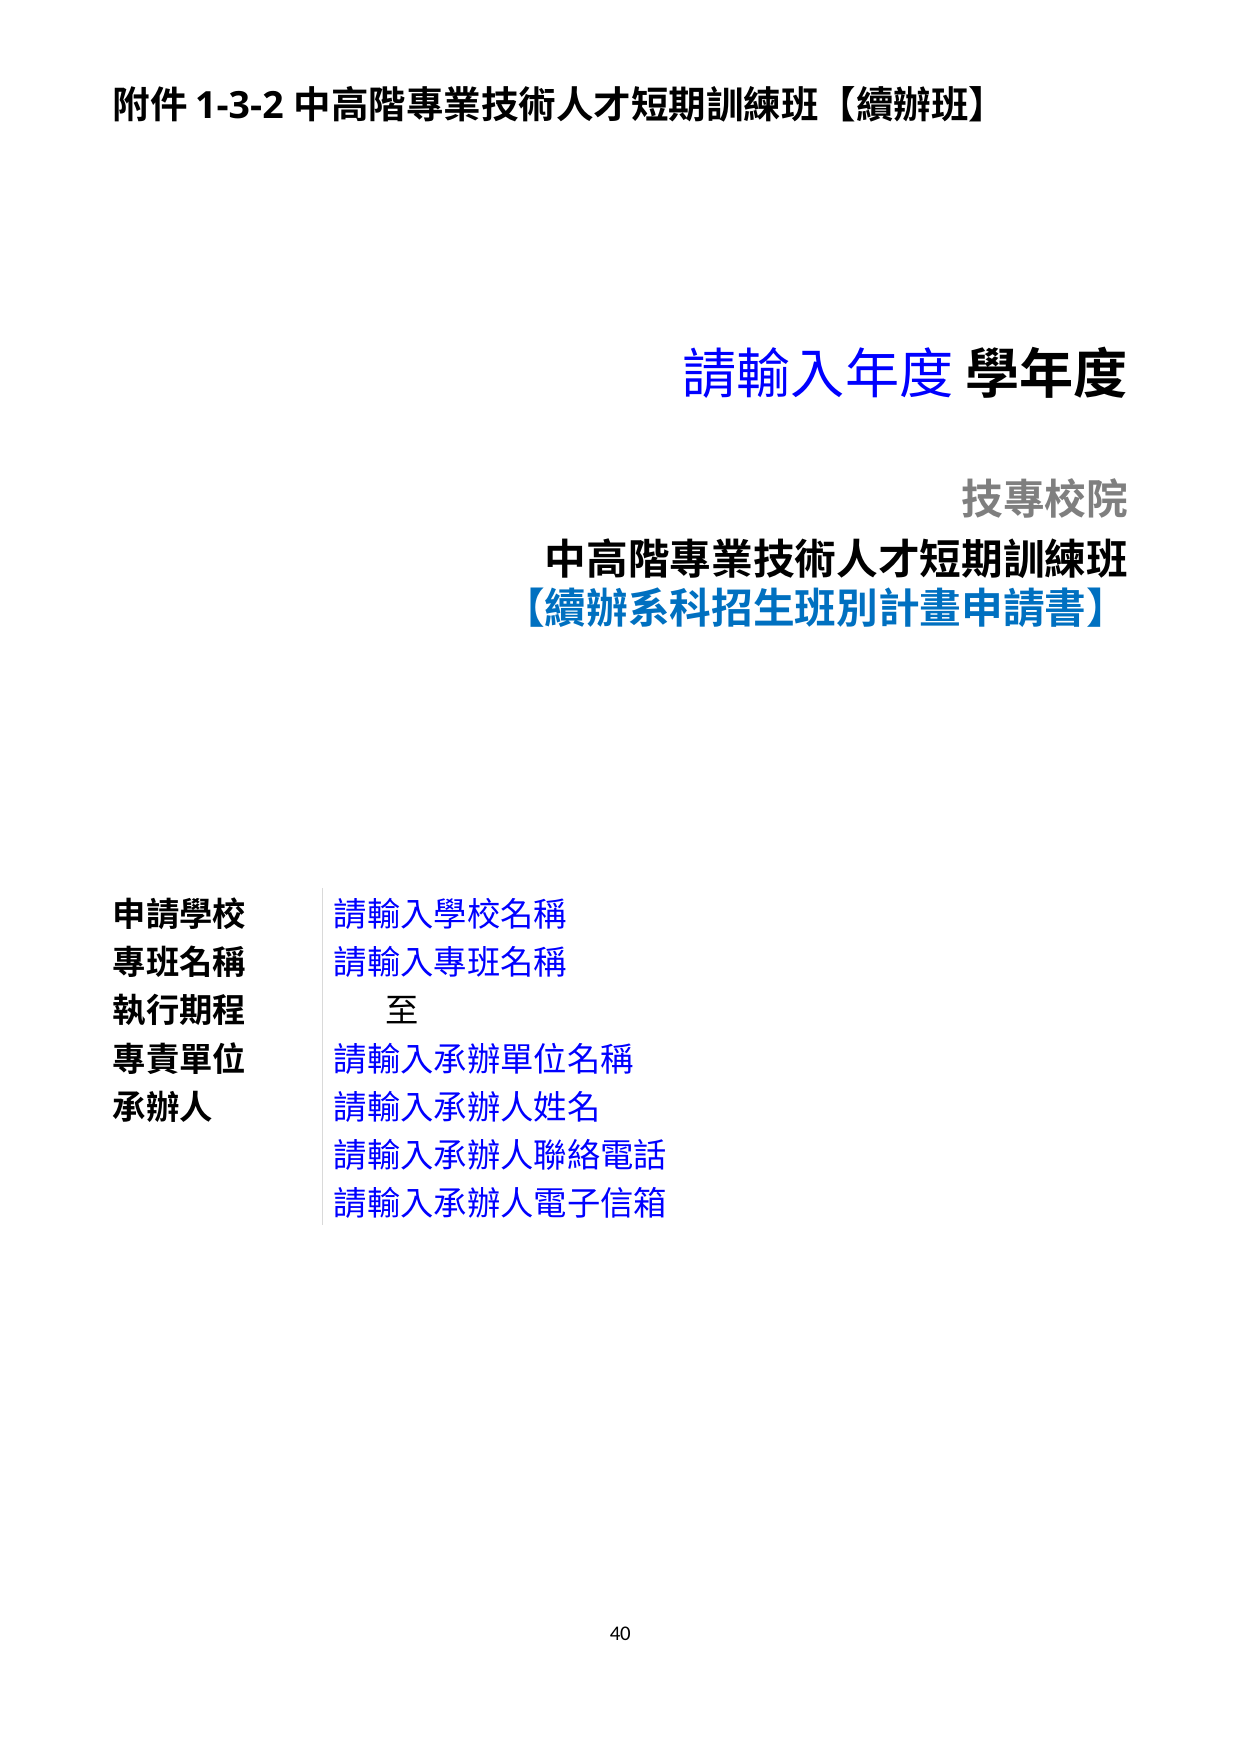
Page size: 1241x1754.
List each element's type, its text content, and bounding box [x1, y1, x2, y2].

table_cell [293, 1177, 322, 1225]
table_cell 承辦人 [101, 1081, 293, 1129]
table_header 申請學校 [101, 888, 293, 936]
table_header [293, 888, 322, 936]
text 技專校院 [112, 466, 1128, 526]
table_cell 請輸入承辦人電子信箱 [323, 1177, 1135, 1225]
table_cell 請輸入承辦單位名稱 [323, 1033, 1135, 1081]
table_header 請輸入學校名稱 [323, 888, 1135, 936]
text 中高階專業技術人才短期訓練班 [112, 526, 1128, 587]
table_cell 請輸入承辦人姓名 [323, 1081, 1135, 1129]
table_cell 請輸入專班名稱 [323, 936, 1135, 984]
table_cell 至 [323, 984, 1135, 1032]
subtitle 附件1-3-2 中高階專業技術人才短期訓練班【續辦班】 [112, 75, 1128, 129]
table_cell [101, 1177, 293, 1225]
table_cell 專責單位 [101, 1033, 293, 1081]
table_cell [293, 1129, 322, 1177]
text 【續辦系科招生班別計畫申請書】 [112, 587, 1128, 633]
table_cell [293, 984, 322, 1032]
table_cell [293, 1033, 322, 1081]
table_cell 執行期程 [101, 984, 293, 1032]
table_cell [293, 1081, 322, 1129]
text 請輸入年度 學年度 [112, 331, 1128, 409]
table_cell [293, 936, 322, 984]
table_cell 專班名稱 [101, 936, 293, 984]
table_cell 請輸入承辦人聯絡電話 [323, 1129, 1135, 1177]
table_cell [101, 1129, 293, 1177]
